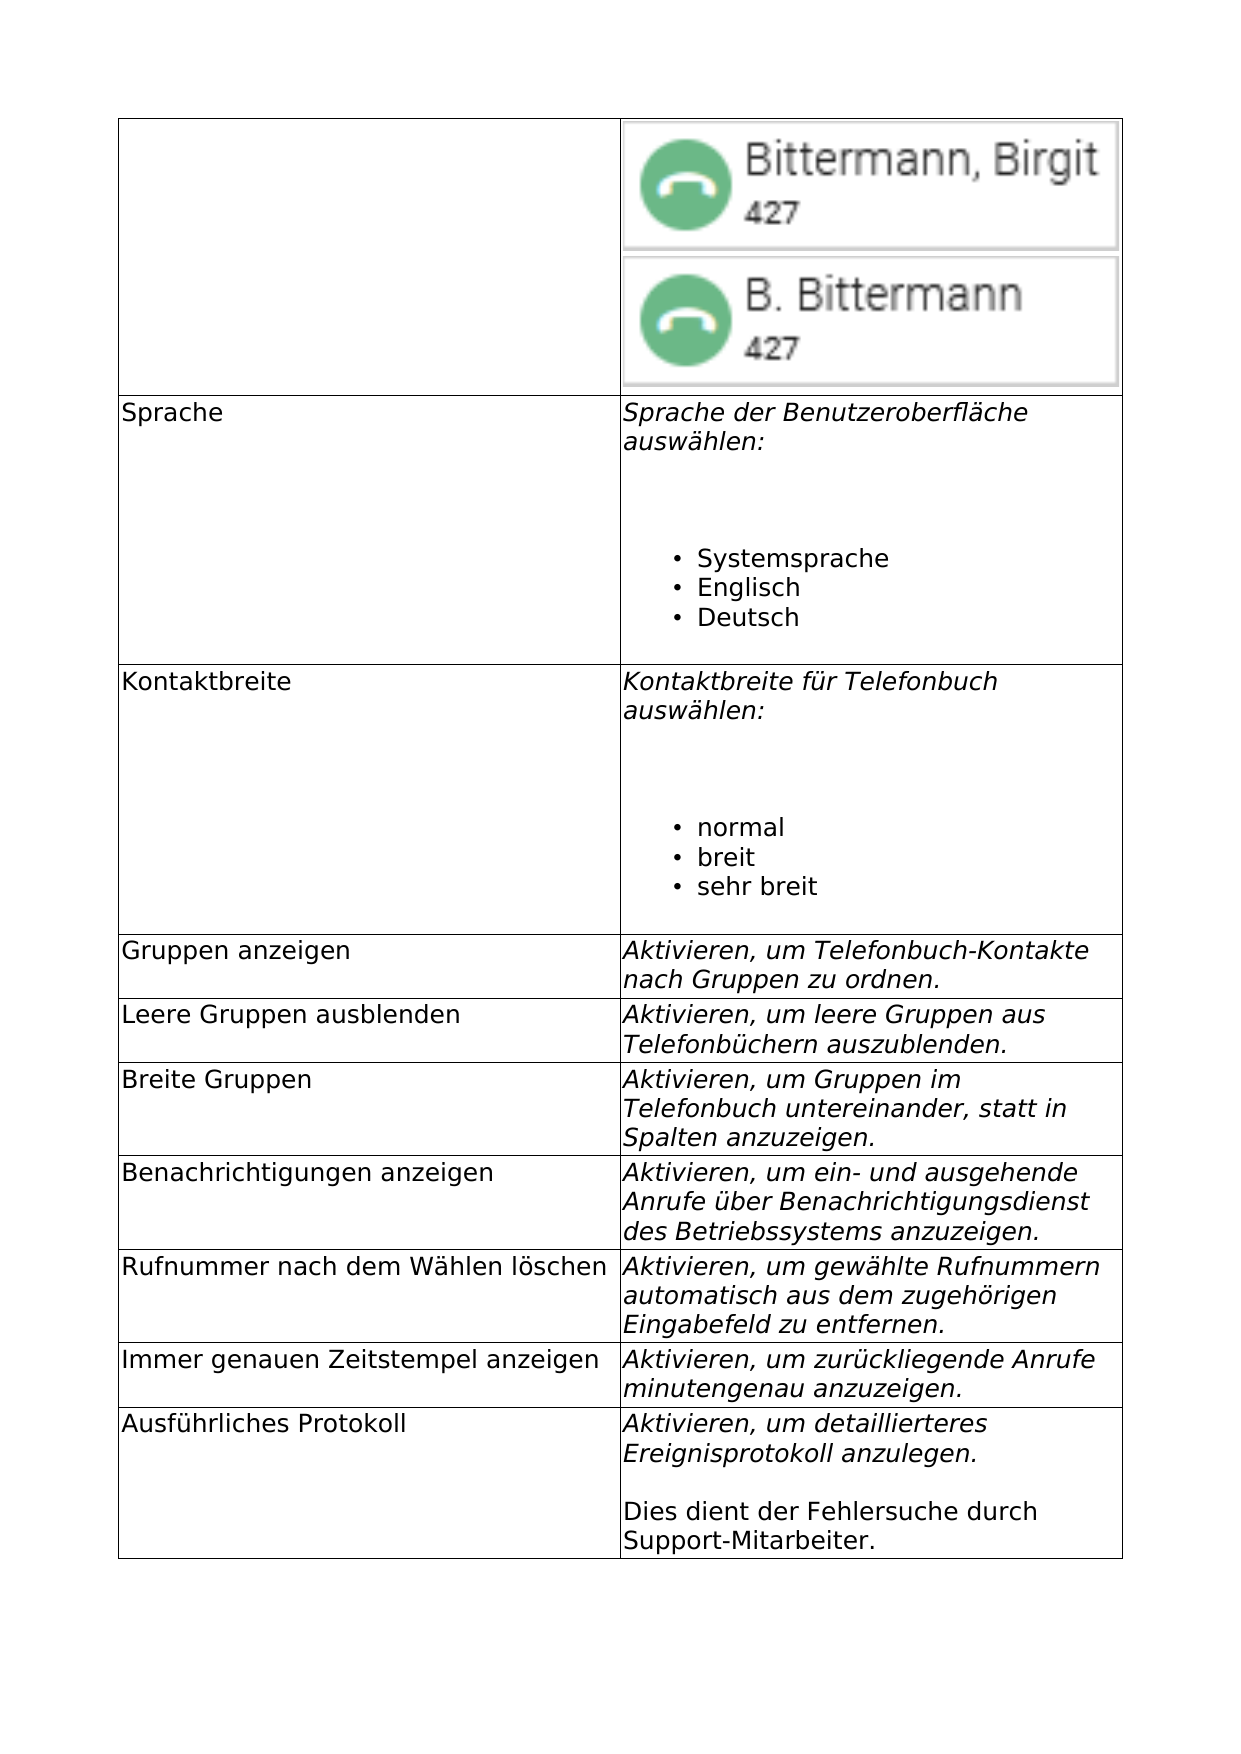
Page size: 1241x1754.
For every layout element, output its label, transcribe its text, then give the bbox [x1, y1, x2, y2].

table_cell Kontaktbreite für Telefonbuch auswählen: normal breit sehr breit [621, 665, 1122, 933]
table_cell Aktivieren, um Telefonbuch-Kontakte nach Gruppen zu ordnen. [621, 935, 1122, 998]
table_cell Aktivieren, um zurückliegende Anrufe minutengenau anzuzeigen. [621, 1343, 1122, 1407]
table_cell Breite Gruppen [119, 1063, 620, 1155]
table_cell Aktivieren, um gewählte Rufnummern automatisch aus dem zugehörigen Eingabefeld zu entfernen. [621, 1250, 1122, 1342]
table_cell Sprache der Benutzeroberfläche auswählen: Systemsprache Englisch Deutsch [621, 396, 1122, 664]
table_cell Rufnummer nach dem Wählen löschen [119, 1250, 620, 1342]
table_cell Leere Gruppen ausblenden [119, 999, 620, 1062]
table_cell Kontaktbreite [119, 665, 620, 933]
table_cell Immer genauen Zeitstempel anzeigen [119, 1343, 620, 1407]
table_cell Aktivieren, um detaillierteres Ereignisprotokoll anzulegen. Dies dient der Fehlersuche durch Support-Mitarbeiter. [621, 1408, 1122, 1558]
table_cell Ausführliches Protokoll [119, 1408, 620, 1558]
picture [622, 121, 1120, 251]
table_cell [119, 119, 620, 395]
table_cell Aktivieren, um Gruppen im Telefonbuch untereinander, statt in Spalten anzuzeigen. [621, 1063, 1122, 1155]
table_cell [621, 119, 1122, 395]
table_cell Benachrichtigungen anzeigen [119, 1156, 620, 1249]
table_cell Sprache [119, 396, 620, 664]
table_cell Gruppen anzeigen [119, 935, 620, 998]
table_cell Aktivieren, um ein- und ausgehende Anrufe über Benachrichtigungsdienst des Betriebssystems anzuzeigen. [621, 1156, 1122, 1249]
table_cell Aktivieren, um leere Gruppen aus Telefonbüchern auszublenden. [621, 999, 1122, 1062]
picture [622, 256, 1120, 387]
